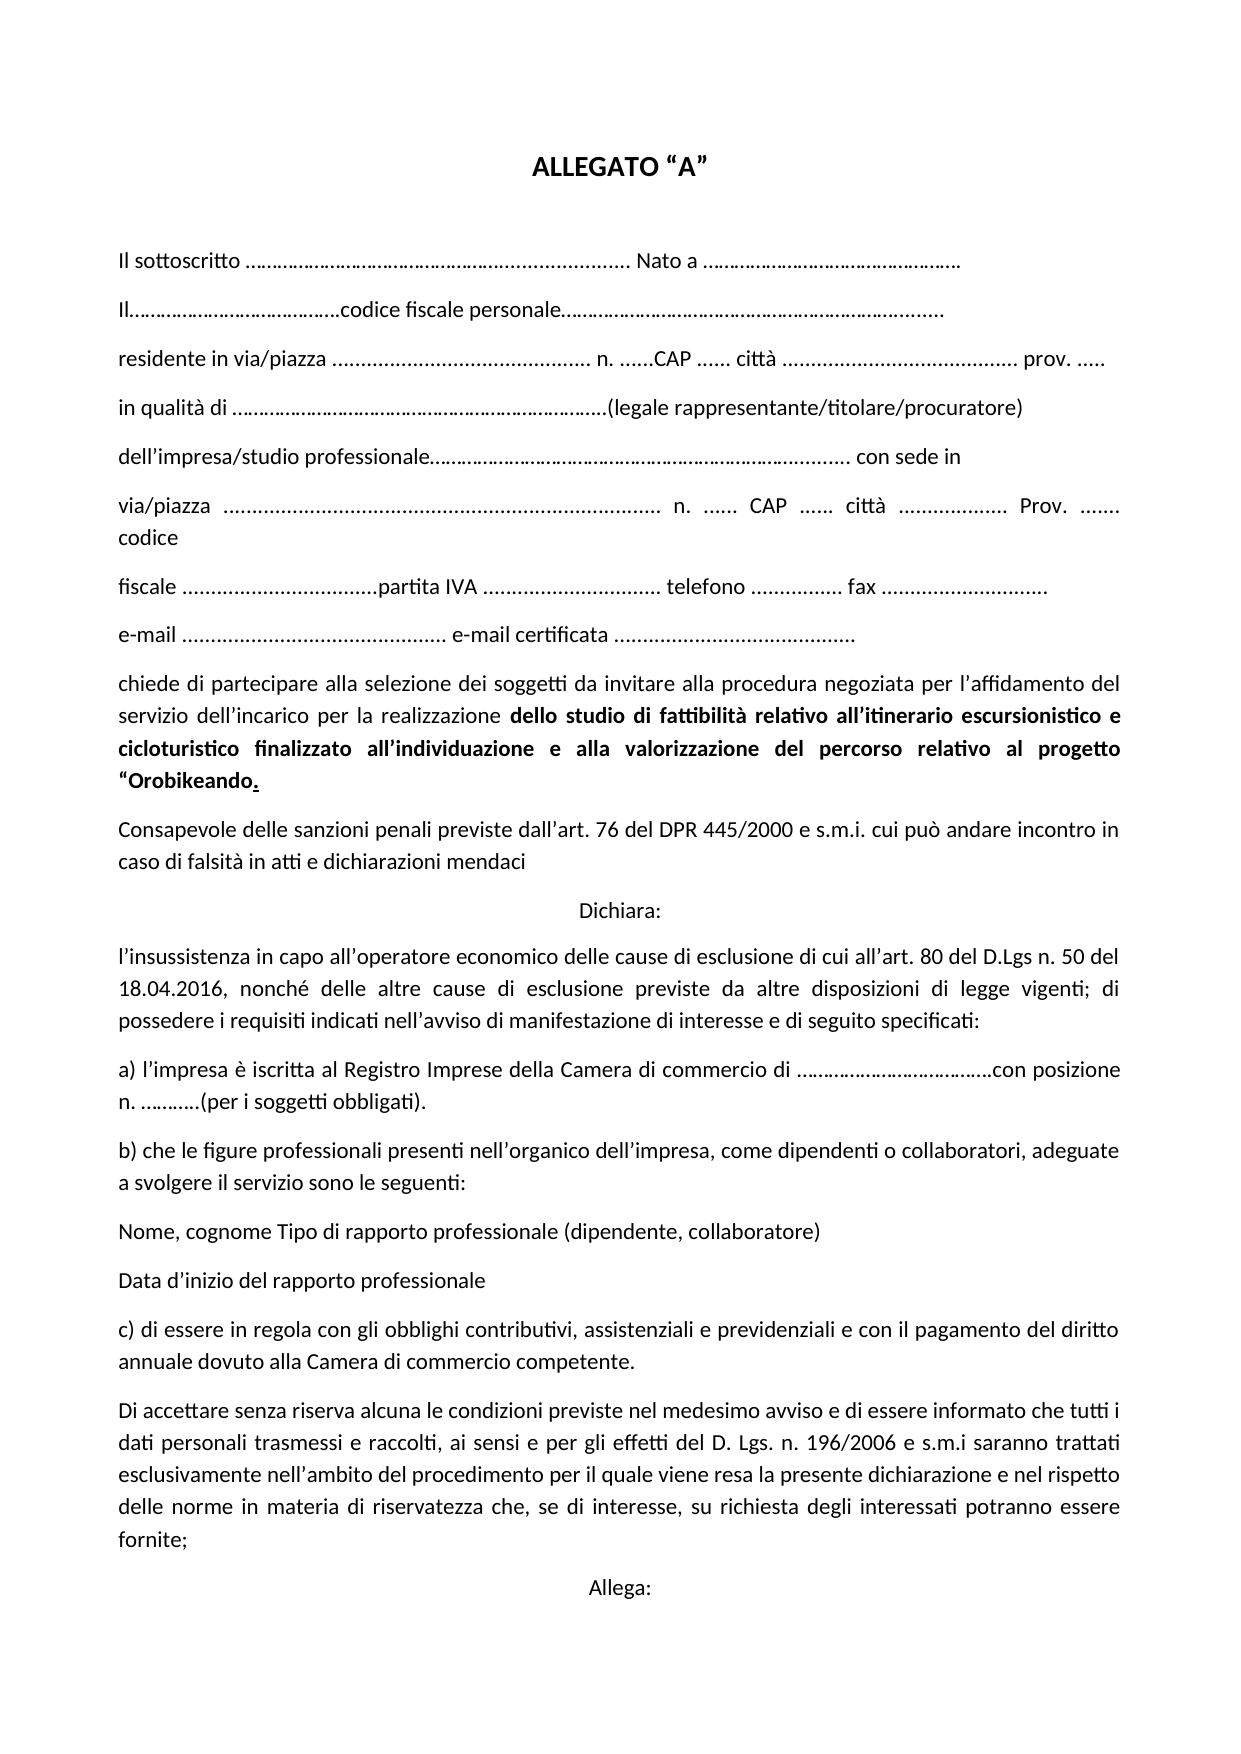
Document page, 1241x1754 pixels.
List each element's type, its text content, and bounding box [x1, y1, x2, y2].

text c) di essere in regola con gli obblighi contributivi, assistenziali e previdenziali e con il pagamento del diritto annuale dovuto alla Camera di commercio competente. [118, 1315, 1122, 1375]
text Dichiara: [118, 896, 1122, 924]
text Il sottoscritto …………………………………………....................... Nato a …………………………………………. [118, 246, 1122, 274]
text ALLEGATO “A” [118, 148, 1122, 183]
text via/piazza ............................................................................ n. ...... CAP ...... città ................... Prov. ....... codice [118, 491, 1122, 551]
text Consapevole delle sanzioni penali previste dall’art. 76 del DPR 445/2000 e s.m.i. cui può andare incontro in caso di falsità in atti e dichiarazioni mendaci [118, 815, 1122, 876]
text Nome, cognome Tipo di rapporto professionale (dipendente, collaboratore) [118, 1217, 1122, 1245]
text Di accettare senza riserva alcuna le condizioni previste nel medesimo avviso e di essere informato che tutti i dati personali trasmessi e raccolti, ai sensi e per gli effetti del D. Lgs. n. 196/2006 e s.m.i saranno trattati esclusivamente nell’ambito del procedimento per il quale viene resa la presente dichiarazione e nel rispetto delle norme in materia di riservatezza che, se di interesse, su richiesta degli interessati potranno essere fornite; [118, 1396, 1122, 1553]
text Allega: [118, 1573, 1122, 1602]
text l’insussistenza in capo all’operatore economico delle cause di esclusione di cui all’art. 80 del D.Lgs n. 50 del 18.04.2016, nonché delle altre cause di esclusione previste da altre disposizioni di legge vigenti; di possedere i requisiti indicati nell’avviso di manifestazione di interesse e di seguito specificati: [118, 942, 1122, 1034]
text in qualità di ……………………………………………………………..(legale rappresentante/titolare/procuratore) [118, 393, 1122, 421]
text chiede di partecipare alla selezione dei soggetti da invitare alla procedura negoziata per l’affidamento del servizio dell’incarico per la realizzazione dello studio di fattibilità relativo all’itinerario escursionistico e cicloturistico finalizzato all’individuazione e alla valorizzazione del percorso relativo al progetto “Orobikeando. [118, 669, 1122, 794]
text e-mail .............................................. e-mail certificata .......................................... [118, 621, 1122, 649]
text a) l’impresa è iscritta al Registro Imprese della Camera di commercio di ……………………………….con posizione n. ………..(per i soggetti obbligati). [118, 1055, 1122, 1115]
text b) che le figure professionali presenti nell’organico dell’impresa, come dipendenti o collaboratori, adeguate a svolgere il servizio sono le seguenti: [118, 1136, 1122, 1196]
text Data d’inizio del rapporto professionale [118, 1266, 1122, 1294]
text fiscale ..................................partita IVA ............................... telefono ................ fax ............................. [118, 572, 1122, 600]
text Il………………………………….codice fiscale personale………………………………………………………......... [118, 295, 1122, 323]
text residente in via/piazza ............................................. n. ......CAP ...... città ......................................... prov. ..... [118, 344, 1122, 372]
text dell’impresa/studio professionale…………………………………………………………….......... con sede in [118, 442, 1122, 470]
